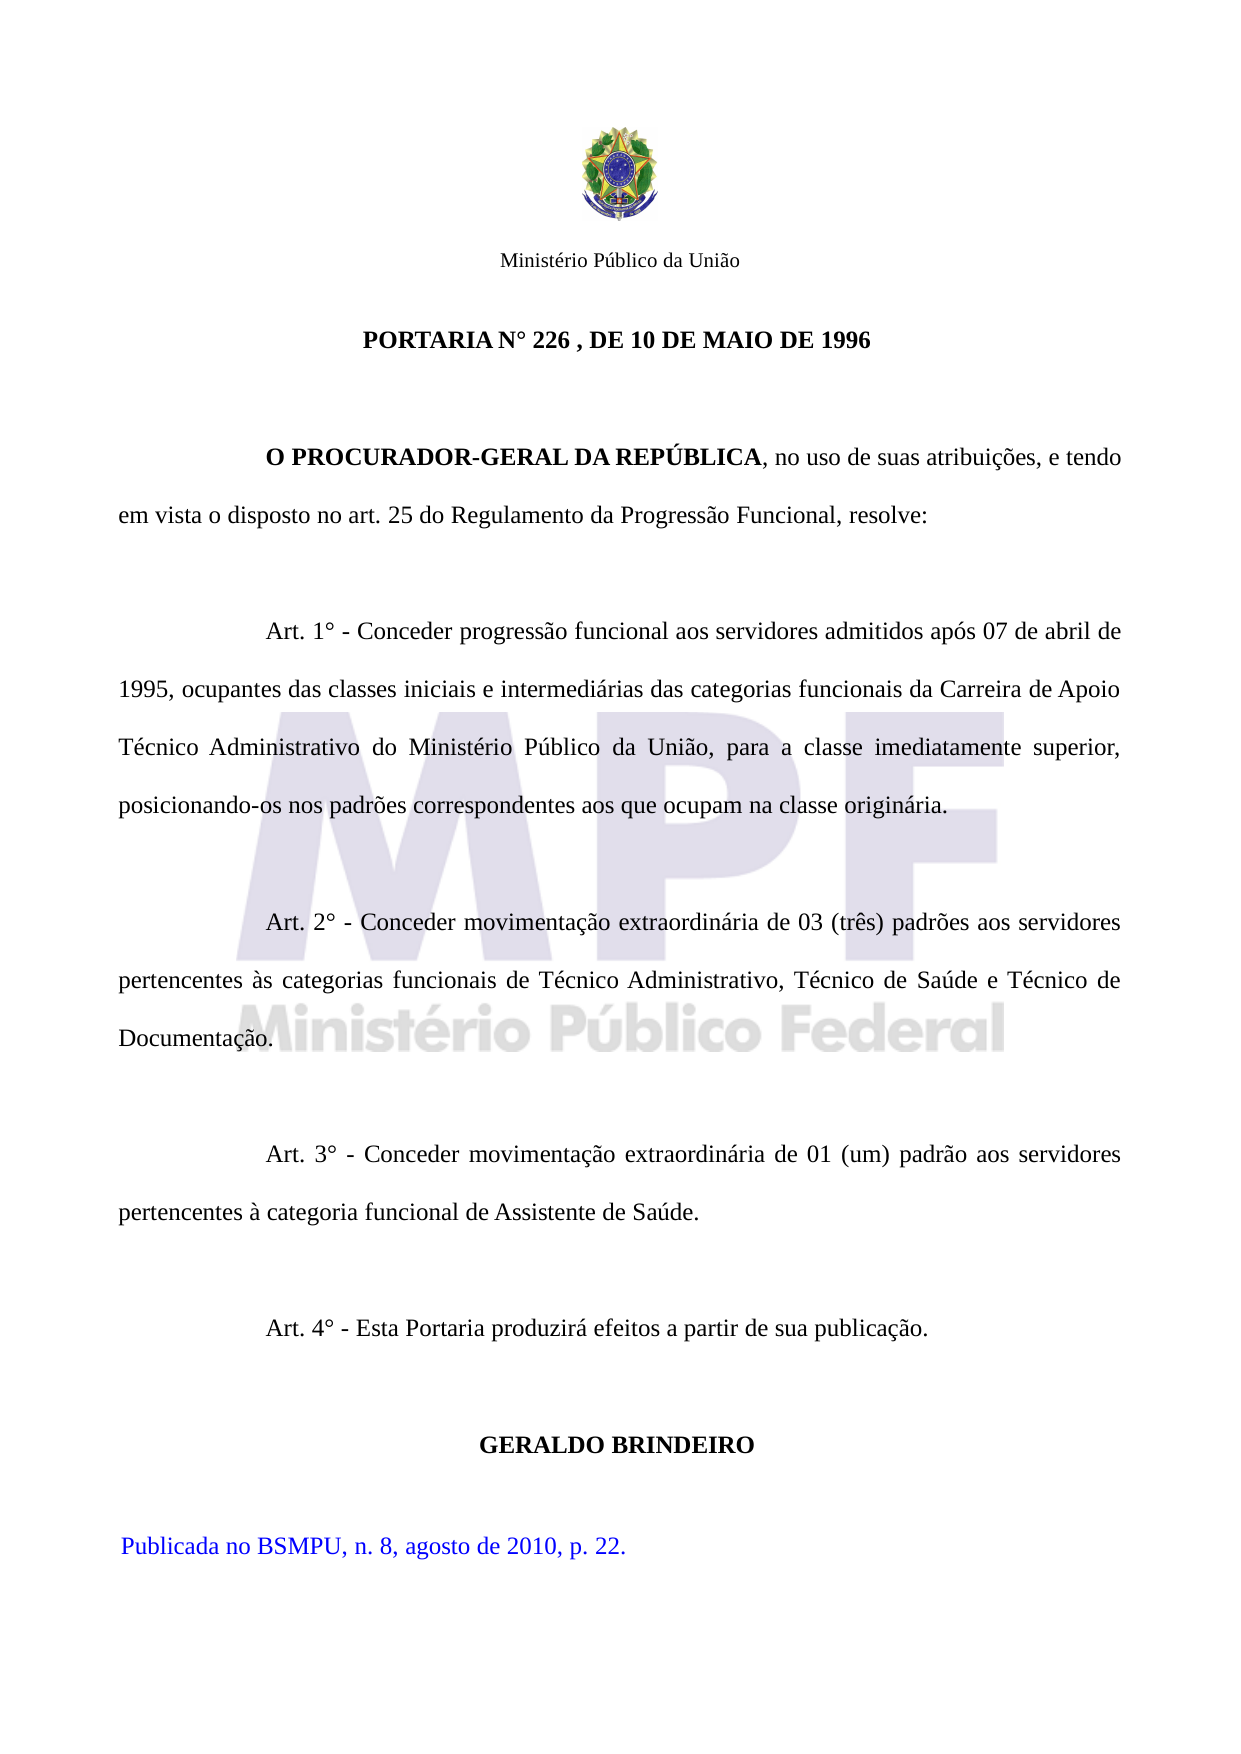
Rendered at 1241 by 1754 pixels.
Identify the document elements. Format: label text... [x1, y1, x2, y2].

text GERALDO BRINDEIRO [118, 1429, 1122, 1459]
text Art. 1° - Conceder progressão funcional aos servidores admitidos após 07 de abril de 1995, ocupantes das classes iniciais e intermediárias das categorias funcionais da Carreira de Apoio Técnico Administrativo do Ministério Público da União, para a classe imediatamente superior, posicionando-os nos padrões correspondentes aos que ocupam na classe originária. [118, 616, 1122, 819]
text PORTARIA N° 226 , DE 10 DE MAIO DE 1996 [118, 325, 1122, 354]
text O PROCURADOR-GERAL DA REPÚBLICA, no uso de suas atribuições, e tendo em vista o disposto no art. 25 do Regulamento da Progressão Funcional, resolve: [118, 441, 1122, 529]
text Art. 4° - Esta Portaria produzirá efeitos a partir de sua publicação. [118, 1313, 1122, 1342]
text Art. 2° - Conceder movimentação extraordinária de 03 (três) padrões aos servidores pertencentes às categorias funcionais de Técnico Administrativo, Técnico de Saúde e Técnico de Documentação. [118, 906, 1122, 1052]
text Art. 3° - Conceder movimentação extraordinária de 01 (um) padrão aos servidores pertencentes à categoria funcional de Assistente de Saúde. [118, 1139, 1122, 1226]
text Publicada no BSMPU, n. 8, agosto de 2010, p. 22. [121, 1531, 1122, 1560]
picture [236, 819, 1004, 906]
